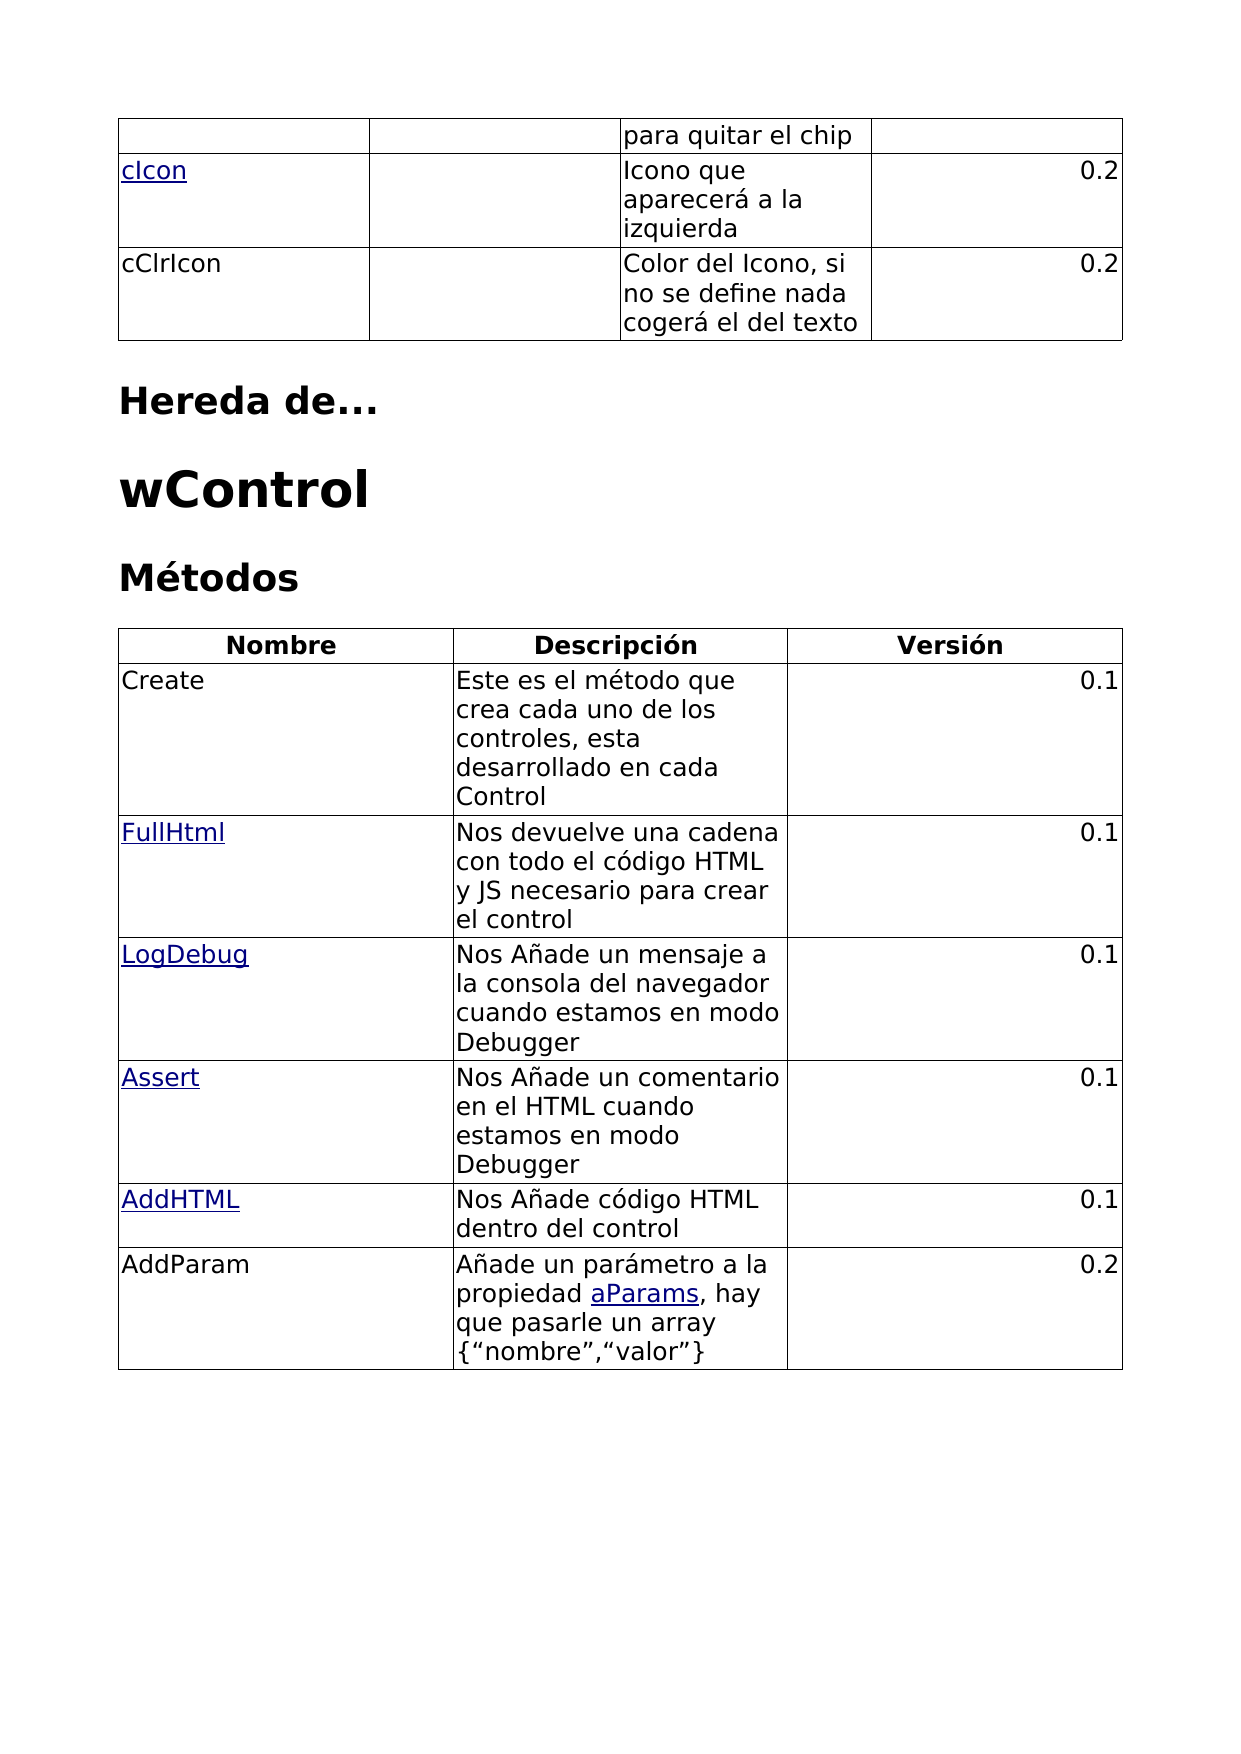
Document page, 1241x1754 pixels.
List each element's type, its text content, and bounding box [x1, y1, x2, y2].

table_cell [370, 154, 620, 247]
table_cell Nos Añade un mensaje a la consola del navegador cuando estamos en modo Debugger [454, 938, 787, 1060]
table_cell 0.1 [788, 816, 1122, 937]
table_cell AddHTML [119, 1184, 453, 1247]
table_cell 0.2 [872, 154, 1122, 247]
table_cell [370, 119, 620, 153]
table_header Descripción [454, 629, 787, 663]
table_cell [119, 119, 369, 153]
table_header Versión [788, 629, 1122, 663]
table_cell Assert [119, 1061, 453, 1182]
table_cell [872, 119, 1122, 153]
table_cell Create [119, 664, 453, 815]
table_cell cIcon [119, 154, 369, 247]
table_cell Añade un parámetro a la propiedad aParams, hay que pasarle un array {“nombre”,“valor”} [454, 1248, 787, 1369]
table_cell Icono que aparecerá a la izquierda [621, 154, 871, 247]
table_cell 0.1 [788, 664, 1122, 815]
table_cell 0.1 [788, 938, 1122, 1060]
table_header Nombre [119, 629, 453, 663]
table_cell para quitar el chip [621, 119, 871, 153]
table_cell [370, 248, 620, 340]
table_cell 0.2 [872, 248, 1122, 340]
table_cell 0.1 [788, 1184, 1122, 1247]
table_cell Nos devuelve una cadena con todo el código HTML y JS necesario para crear el control [454, 816, 787, 937]
subtitle wControl [118, 461, 1122, 519]
table_cell FullHtml [119, 816, 453, 937]
table_cell LogDebug [119, 938, 453, 1060]
subtitle Métodos [118, 557, 1122, 601]
table_cell 0.2 [788, 1248, 1122, 1369]
subtitle Hereda de... [118, 380, 1122, 424]
table_cell 0.1 [788, 1061, 1122, 1182]
table_cell Nos Añade código HTML dentro del control [454, 1184, 787, 1247]
table_cell Color del Icono, si no se define nada cogerá el del texto [621, 248, 871, 340]
table_cell cClrIcon [119, 248, 369, 340]
table_cell Nos Añade un comentario en el HTML cuando estamos en modo Debugger [454, 1061, 787, 1182]
table_cell AddParam [119, 1248, 453, 1369]
table_cell Este es el método que crea cada uno de los controles, esta desarrollado en cada Control [454, 664, 787, 815]
